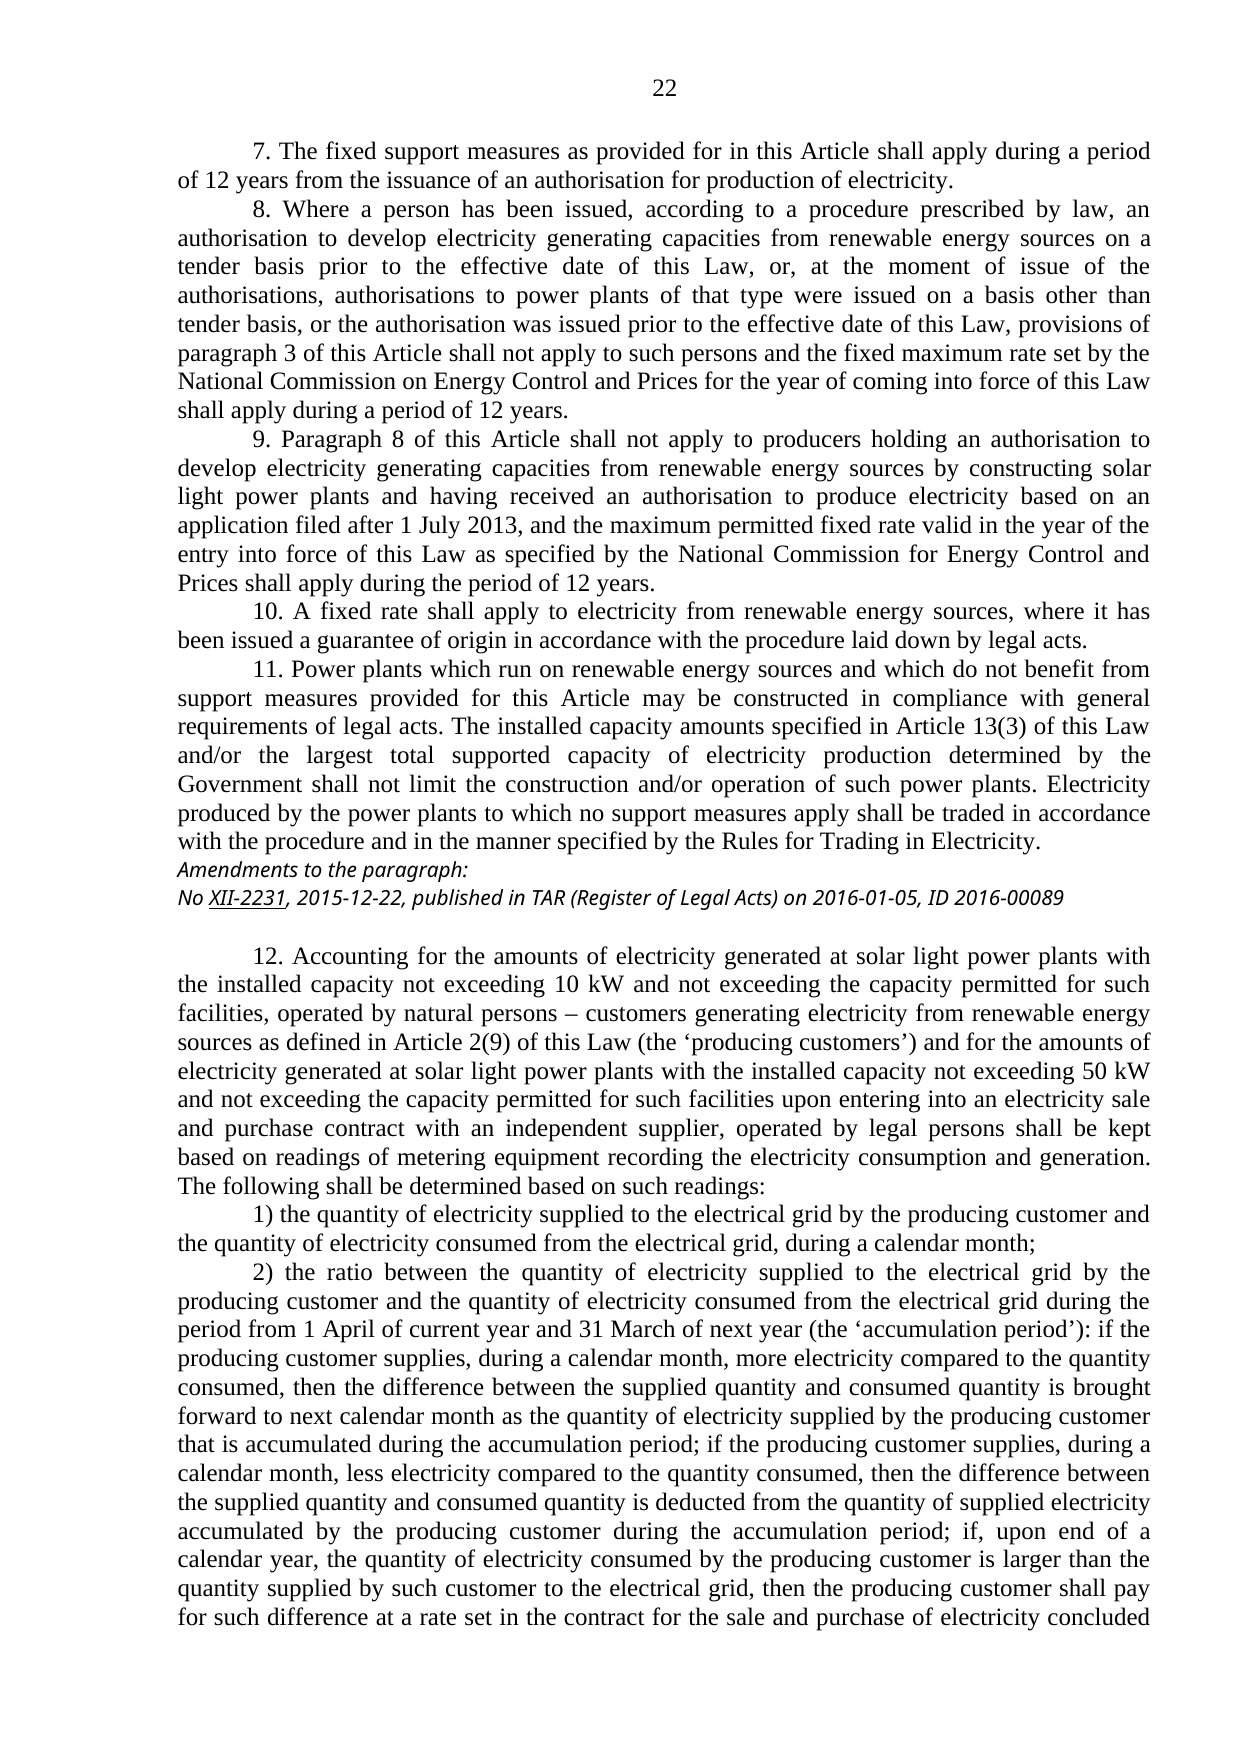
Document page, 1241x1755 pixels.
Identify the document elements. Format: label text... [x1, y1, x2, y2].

text 10. A fixed rate shall apply to electricity from renewable energy sources, where it has been issued a guarantee of origin in accordance with the procedure laid down by legal acts. [177, 596, 1152, 654]
text 11. Power plants which run on renewable energy sources and which do not benefit from support measures provided for this Article may be constructed in compliance with general requirements of legal acts. The installed capacity amounts specified in Article 13(3) of this Law and/or the largest total supported capacity of electricity production determined by the Government shall not limit the construction and/or operation of such power plants. Electricity produced by the power plants to which no support measures apply shall be traded in accordance with the procedure and in the manner specified by the Rules for Trading in Electricity. [177, 654, 1152, 855]
text 9. Paragraph 8 of this Article shall not apply to producers holding an authorisation to develop electricity generating capacities from renewable energy sources by constructing solar light power plants and having received an authorisation to produce electricity based on an application filed after 1 July 2013, and the maximum permitted fixed rate valid in the year of the entry into force of this Law as specified by the National Commission for Energy Control and Prices shall apply during the period of 12 years. [177, 424, 1152, 596]
text 1) the quantity of electricity supplied to the electrical grid by the producing customer and the quantity of electricity consumed from the electrical grid, during a calendar month; [177, 1199, 1152, 1257]
text 2) the ratio between the quantity of electricity supplied to the electrical grid by the producing customer and the quantity of electricity consumed from the electrical grid during the period from 1 April of current year and 31 March of next year (the ‘accumulation period’): if the producing customer supplies, during a calendar month, more electricity compared to the quantity consumed, then the difference between the supplied quantity and consumed quantity is brought forward to next calendar month as the quantity of electricity supplied by the producing customer that is accumulated during the accumulation period; if the producing customer supplies, during a calendar month, less electricity compared to the quantity consumed, then the difference between the supplied quantity and consumed quantity is deducted from the quantity of supplied electricity accumulated by the producing customer during the accumulation period; if, upon end of a calendar year, the quantity of electricity consumed by the producing customer is larger than the quantity supplied by such customer to the electrical grid, then the producing customer shall pay for such difference at a rate set in the contract for the sale and purchase of electricity concluded [177, 1257, 1152, 1631]
text 8. Where a person has been issued, according to a procedure prescribed by law, an authorisation to develop electricity generating capacities from renewable energy sources on a tender basis prior to the effective date of this Law, or, at the moment of issue of the authorisations, authorisations to power plants of that type were issued on a basis other than tender basis, or the authorisation was issued prior to the effective date of this Law, provisions of paragraph 3 of this Article shall not apply to such persons and the fixed maximum rate set by the National Commission on Energy Control and Prices for the year of coming into force of this Law shall apply during a period of 12 years. [177, 194, 1152, 424]
text No XII-2231, 2015-12-22, published in TAR (Register of Legal Acts) on 2016-01-05, ID 2016-00089 [177, 883, 1152, 912]
text 7. The fixed support measures as provided for in this Article shall apply during a period of 12 years from the issuance of an authorisation for production of electricity. [177, 136, 1152, 194]
text 12. Accounting for the amounts of electricity generated at solar light power plants with the installed capacity not exceeding 10 kW and not exceeding the capacity permitted for such facilities, operated by natural persons – customers generating electricity from renewable energy sources as defined in Article 2(9) of this Law (the ‘producing customers’) and for the amounts of electricity generated at solar light power plants with the installed capacity not exceeding 50 kW and not exceeding the capacity permitted for such facilities upon entering into an electricity sale and purchase contract with an independent supplier, operated by legal persons shall be kept based on readings of metering equipment recording the electricity consumption and generation. The following shall be determined based on such readings: [177, 941, 1152, 1199]
text Amendments to the paragraph: [177, 855, 1152, 883]
